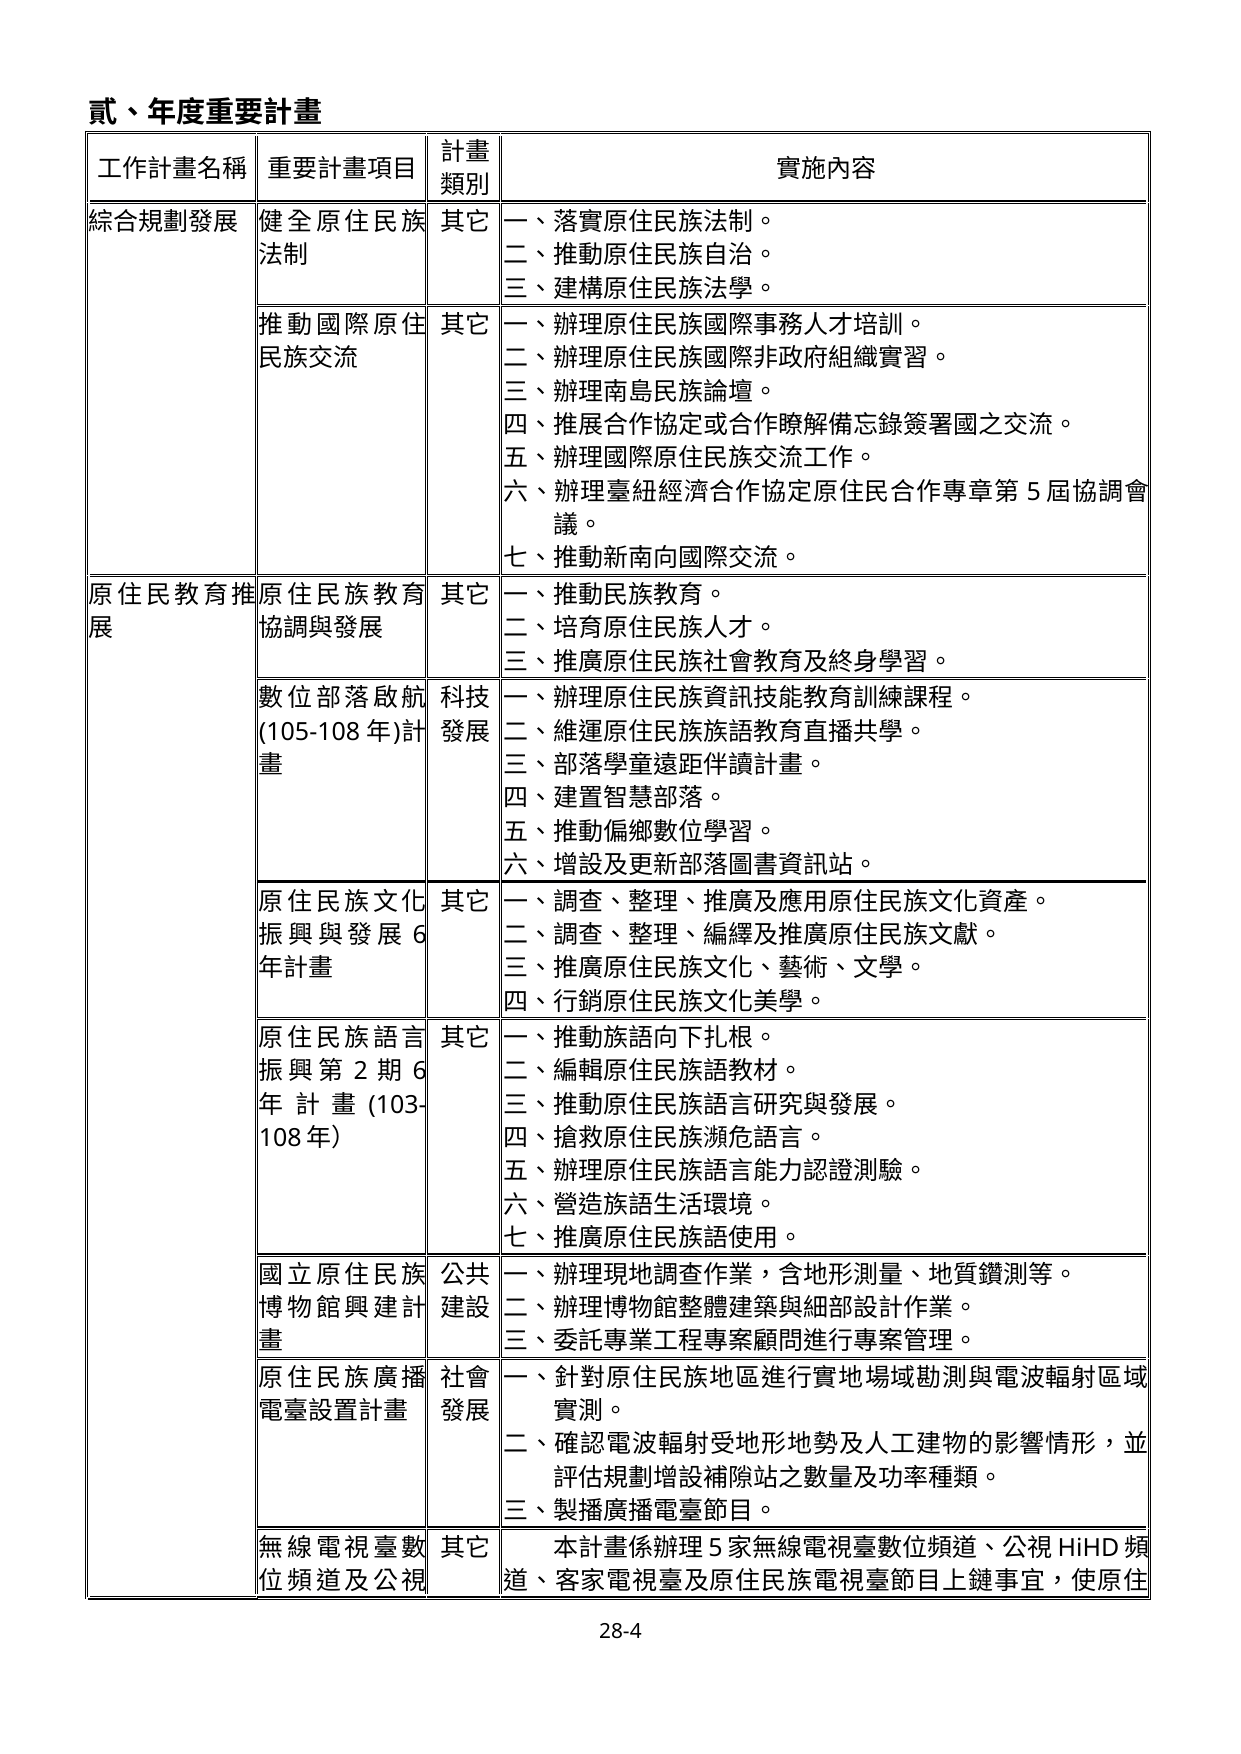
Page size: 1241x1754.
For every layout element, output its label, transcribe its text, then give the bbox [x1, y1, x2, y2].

table_cell 一、辦理原住民族資訊技能教育訓練課程。 二、維運原住民族族語教育直播共學。 三、部落學童遠距伴讀計畫。 四、建置智慧部落。 五、推動偏鄉數位學習。 六、增設及更新部落圖書資訊站。 [501, 677, 1149, 880]
table_cell 數位部落啟航(105-108年)計畫 [258, 680, 425, 880]
table_cell 推動國際原住民族交流 [258, 307, 425, 573]
table_cell 其它 [428, 1020, 499, 1253]
table_cell 社會發展 [428, 1360, 499, 1526]
table_cell 其它 [428, 307, 499, 573]
table_cell 一、落實原住民族法制。 二、推動原住民族自治。 三、建構原住民族法學。 [502, 200, 1148, 304]
table_cell 原住民族教育協調與發展 [258, 577, 425, 677]
table_header 計畫類別 [427, 134, 501, 200]
table_cell 其它 [428, 204, 499, 304]
text 貳、年度重要計畫 [89, 89, 1152, 131]
table_cell 一、調查、整理、推廣及應用原住民族文化資產。 二、調查、整理、編繹及推廣原住民族文獻。 三、推廣原住民族文化、藝術、文學。 四、行銷原住民族文化美學。 [502, 880, 1148, 1017]
table_cell 一、推動民族教育。 二、培育原住民族人才。 三、推廣原住民族社會教育及終身學習。 [502, 574, 1148, 677]
table_cell 其它 [428, 883, 499, 1017]
table_cell 一、辦理現地調查作業，含地形測量、地質鑽測等。 二、辦理博物館整體建築與細部設計作業。 三、委託專業工程專案顧問進行專案管理。 [502, 1253, 1148, 1356]
table_cell 原住民教育推展 [88, 574, 256, 1596]
table_cell 原住民族文化振興與發展6年計畫 [258, 883, 425, 1017]
table_cell 原住民族語言振興第2期6年計畫(103-108年） [258, 1020, 425, 1253]
table_cell 無線電視臺數位頻道及公視 [256, 1530, 427, 1596]
table_cell 公共建設 [428, 1257, 499, 1356]
table_cell 國立原住民族博物館興建計畫 [258, 1257, 425, 1356]
table_cell 一、辦理原住民族國際事務人才培訓。 二、辦理原住民族國際非政府組織實習。 三、辦理南島民族論壇。 四、推展合作協定或合作瞭解備忘錄簽署國之交流。 五、辦理國際原住民族交流工作。 六、辦理臺紐經濟合作協定原住民合作專章第5屆協調會議。 七、推動新南向國際交流。 [501, 304, 1149, 573]
table_header 實施內容 [501, 134, 1148, 200]
table_cell 科技發展 [428, 680, 499, 880]
table_cell 本計畫係辦理5家無線電視臺數位頻道、公視HiHD頻道、客家電視臺及原住民族電視臺節目上鏈事宜，使原住 [501, 1526, 1148, 1596]
table_cell 健全原住民族法制 [258, 204, 425, 304]
table_header 重要計畫項目 [256, 134, 427, 200]
table_cell 一、針對原住民族地區進行實地場域勘測與電波輻射區域實測。 二、確認電波輻射受地形地勢及人工建物的影響情形，並評估規劃增設補隙站之數量及功率種類。 三、製播廣播電臺節目。 [502, 1356, 1148, 1526]
table_cell 原住民族廣播電臺設置計畫 [258, 1360, 425, 1526]
table_cell 其它 [428, 577, 499, 677]
table_header 工作計畫名稱 [88, 134, 256, 200]
table_cell 一、推動族語向下扎根。 二、編輯原住民族語教材。 三、推動原住民族語言研究與發展。 四、搶救原住民族瀕危語言。 五、辦理原住民族語言能力認證測驗。 六、營造族語生活環境。 七、推廣原住民族語使用。 [501, 1017, 1149, 1253]
table_cell 綜合規劃發展 [88, 200, 255, 573]
table_cell 其它 [427, 1530, 501, 1596]
